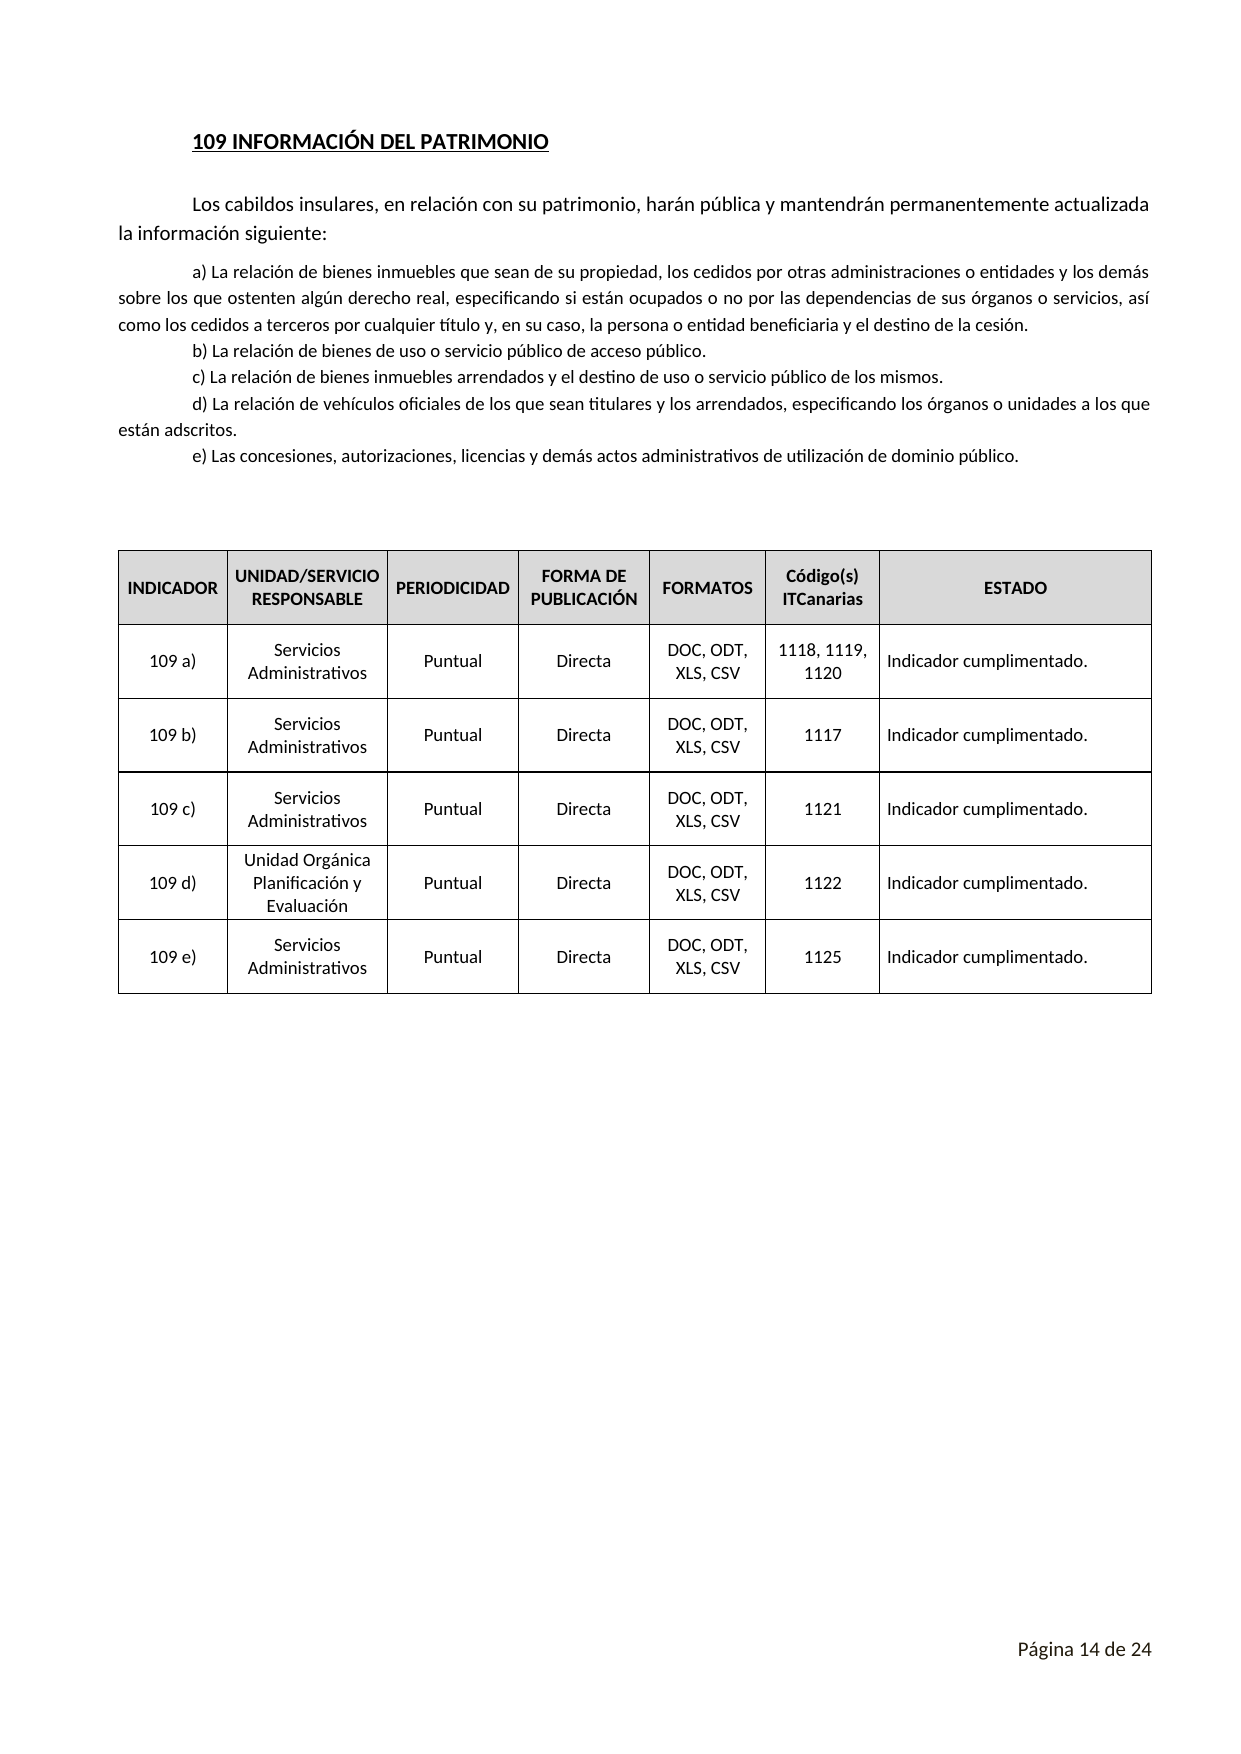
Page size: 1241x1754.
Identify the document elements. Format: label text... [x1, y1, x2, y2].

table_header UNIDAD/SERVICIO RESPONSABLE [228, 551, 387, 624]
table_cell Servicios Administrativos [228, 699, 387, 771]
text a) La relación de bienes inmuebles que sean de su propiedad, los cedidos por otras administraciones o entidades y los demás sobre los que ostenten algún derecho real, especificando si están ocupados o no por las dependencias de sus órganos o servicios, así como los cedidos a terceros por cualquier título y, en su caso, la persona o entidad beneficiaria y el destino de la cesión. [118, 260, 1152, 336]
text e) Las concesiones, autorizaciones, licencias y demás actos administrativos de utilización de dominio público. [118, 444, 1152, 467]
table_cell DOC, ODT, XLS, CSV [650, 773, 765, 845]
table_header ESTADO [880, 551, 1151, 624]
table_cell Directa [519, 846, 649, 919]
table_cell 109 e) [119, 920, 227, 993]
table_cell 1118, 1119, 1120 [766, 625, 879, 698]
table_header FORMATOS [650, 551, 765, 624]
table_cell 1122 [766, 846, 879, 919]
table_cell Puntual [388, 920, 518, 993]
table_header INDICADOR [119, 551, 227, 624]
table_cell Indicador cumplimentado. [880, 920, 1151, 993]
table_cell Indicador cumplimentado. [880, 625, 1151, 698]
table_cell 109 b) [119, 699, 227, 771]
table_header FORMA DE PUBLICACIÓN [519, 551, 649, 624]
text 109 INFORMACIÓN DEL PATRIMONIO [118, 127, 1152, 155]
table_cell Servicios Administrativos [228, 920, 387, 993]
table_cell Puntual [388, 773, 518, 845]
table_cell 109 c) [119, 773, 227, 845]
table_cell Puntual [388, 699, 518, 771]
table_cell 1117 [766, 699, 879, 771]
table_cell DOC, ODT, XLS, CSV [650, 699, 765, 771]
text c) La relación de bienes inmuebles arrendados y el destino de uso o servicio público de los mismos. [118, 365, 1152, 388]
table_cell DOC, ODT, XLS, CSV [650, 625, 765, 698]
table_cell DOC, ODT, XLS, CSV [650, 920, 765, 993]
text Los cabildos insulares, en relación con su patrimonio, harán pública y mantendrán permanentemente actualizada la información siguiente: [118, 191, 1152, 246]
text d) La relación de vehículos oficiales de los que sean titulares y los arrendados, especificando los órganos o unidades a los que están adscritos. [118, 392, 1152, 441]
table_cell Indicador cumplimentado. [880, 699, 1151, 771]
table_header Código(s) ITCanarias [766, 551, 879, 624]
table_cell Indicador cumplimentado. [880, 773, 1151, 845]
table_header PERIODICIDAD [388, 551, 518, 624]
table_cell Directa [519, 773, 649, 845]
table_cell 1121 [766, 773, 879, 845]
table_cell 109 a) [119, 625, 227, 698]
text b) La relación de bienes de uso o servicio público de acceso público. [118, 339, 1152, 362]
table_cell Directa [519, 699, 649, 771]
table_cell Puntual [388, 846, 518, 919]
table_cell 1125 [766, 920, 879, 993]
table_cell Indicador cumplimentado. [880, 846, 1151, 919]
table_cell Servicios Administrativos [228, 773, 387, 845]
table_cell DOC, ODT, XLS, CSV [650, 846, 765, 919]
table_cell Servicios Administrativos [228, 625, 387, 698]
table_cell 109 d) [119, 846, 227, 919]
table_cell Unidad Orgánica Planificación y Evaluación [228, 846, 387, 919]
table_cell Directa [519, 920, 649, 993]
table_cell Directa [519, 625, 649, 698]
table_cell Puntual [388, 625, 518, 698]
